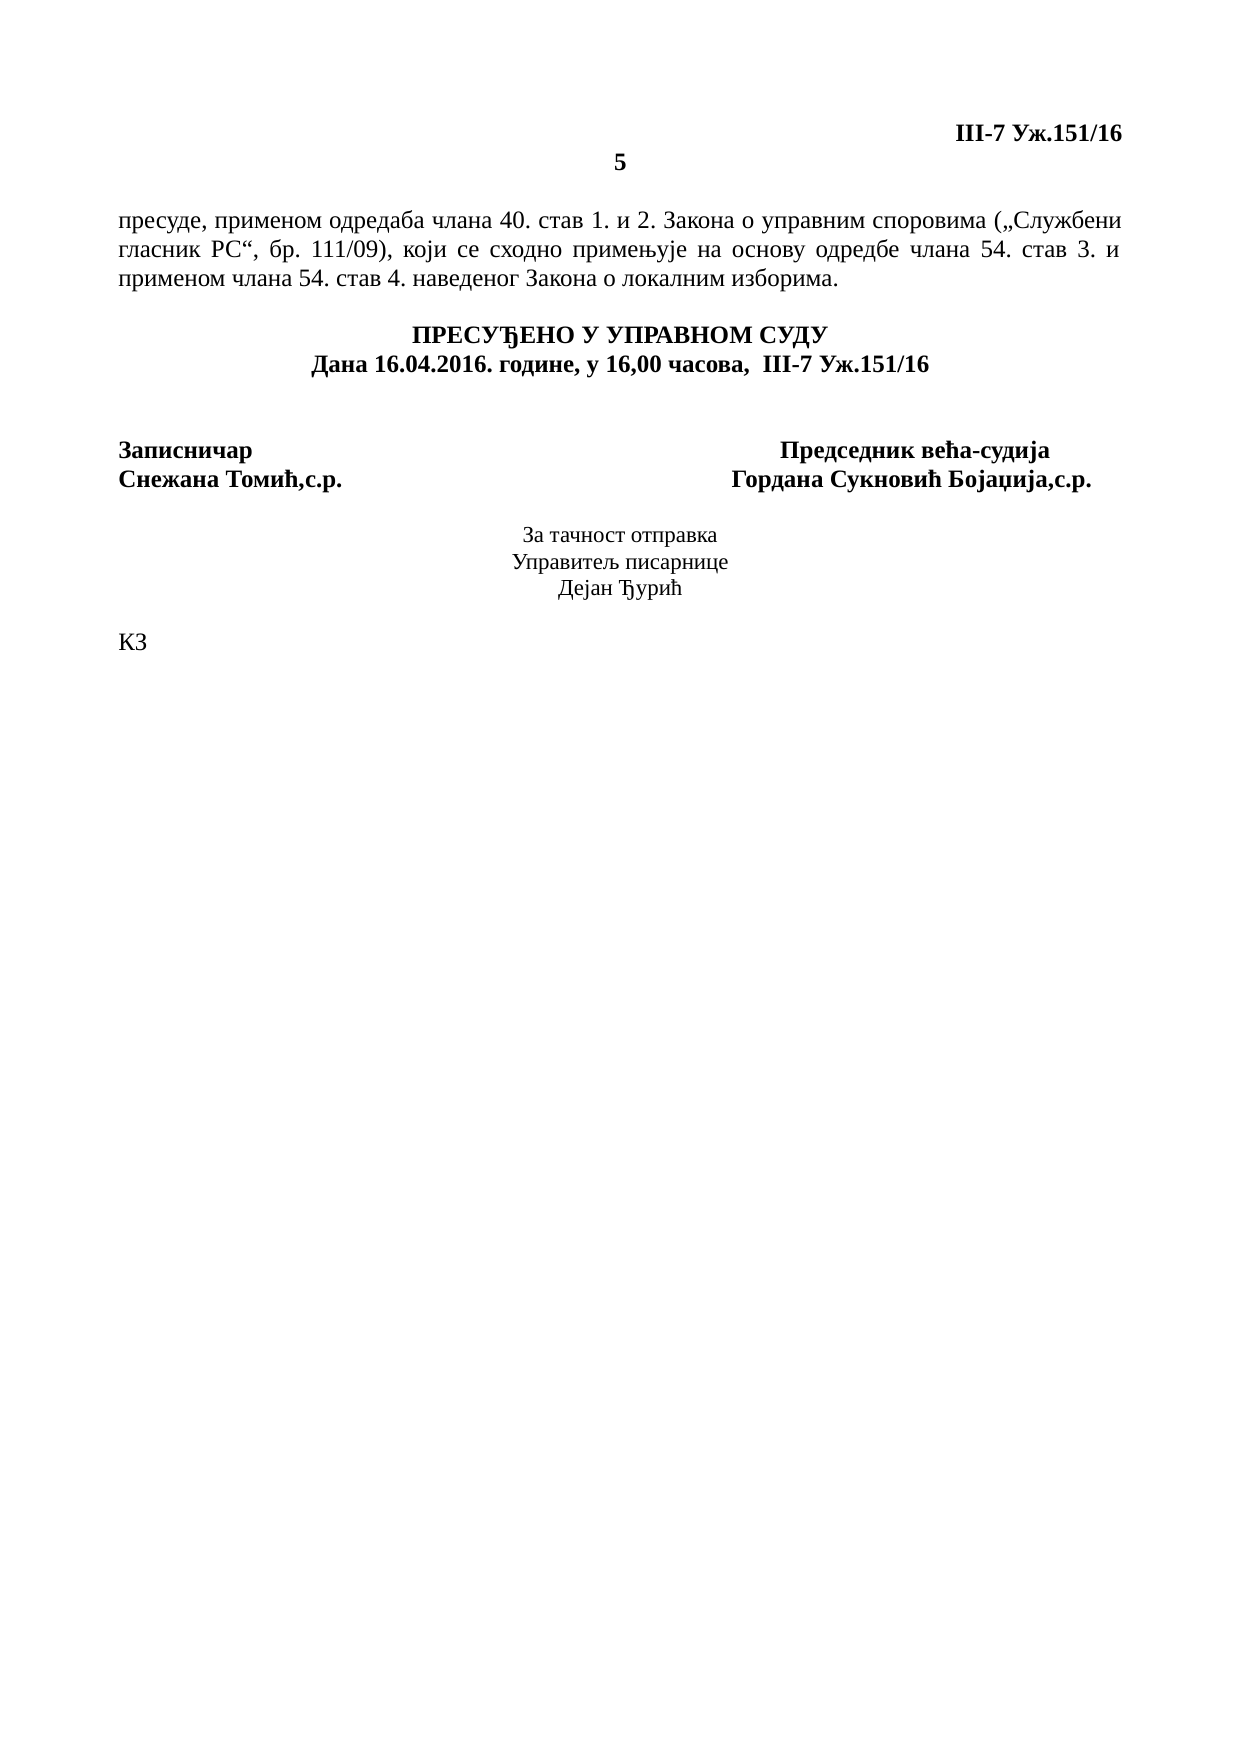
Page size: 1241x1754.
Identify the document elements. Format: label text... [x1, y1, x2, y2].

text Управитељ писарнице [118, 548, 1122, 574]
text За тачност отправка [118, 521, 1122, 548]
text КЗ [118, 627, 1122, 656]
text Дејан Ђурић [118, 574, 1122, 600]
text Снежана Томић,с.р. Гордана Сукновић Бојаџија,с.р. [118, 464, 1122, 493]
text Дана 16.04.2016. године, у 16,00 часова, III-7 Уж.151/16 [118, 349, 1122, 378]
text Записничар Председник већа-судија [118, 435, 1122, 464]
text пресуде, применом одредаба члана 40. став 1. и 2. Закона о управним споровима („Службени гласник РС“, бр. 111/09), који се сходно примењује на основу одредбе члана 54. став 3. и применом члана 54. став 4. наведеног Закона о локалним изборима. [118, 205, 1122, 291]
text ПРЕСУЂЕНО У УПРАВНОМ СУДУ [118, 320, 1122, 349]
